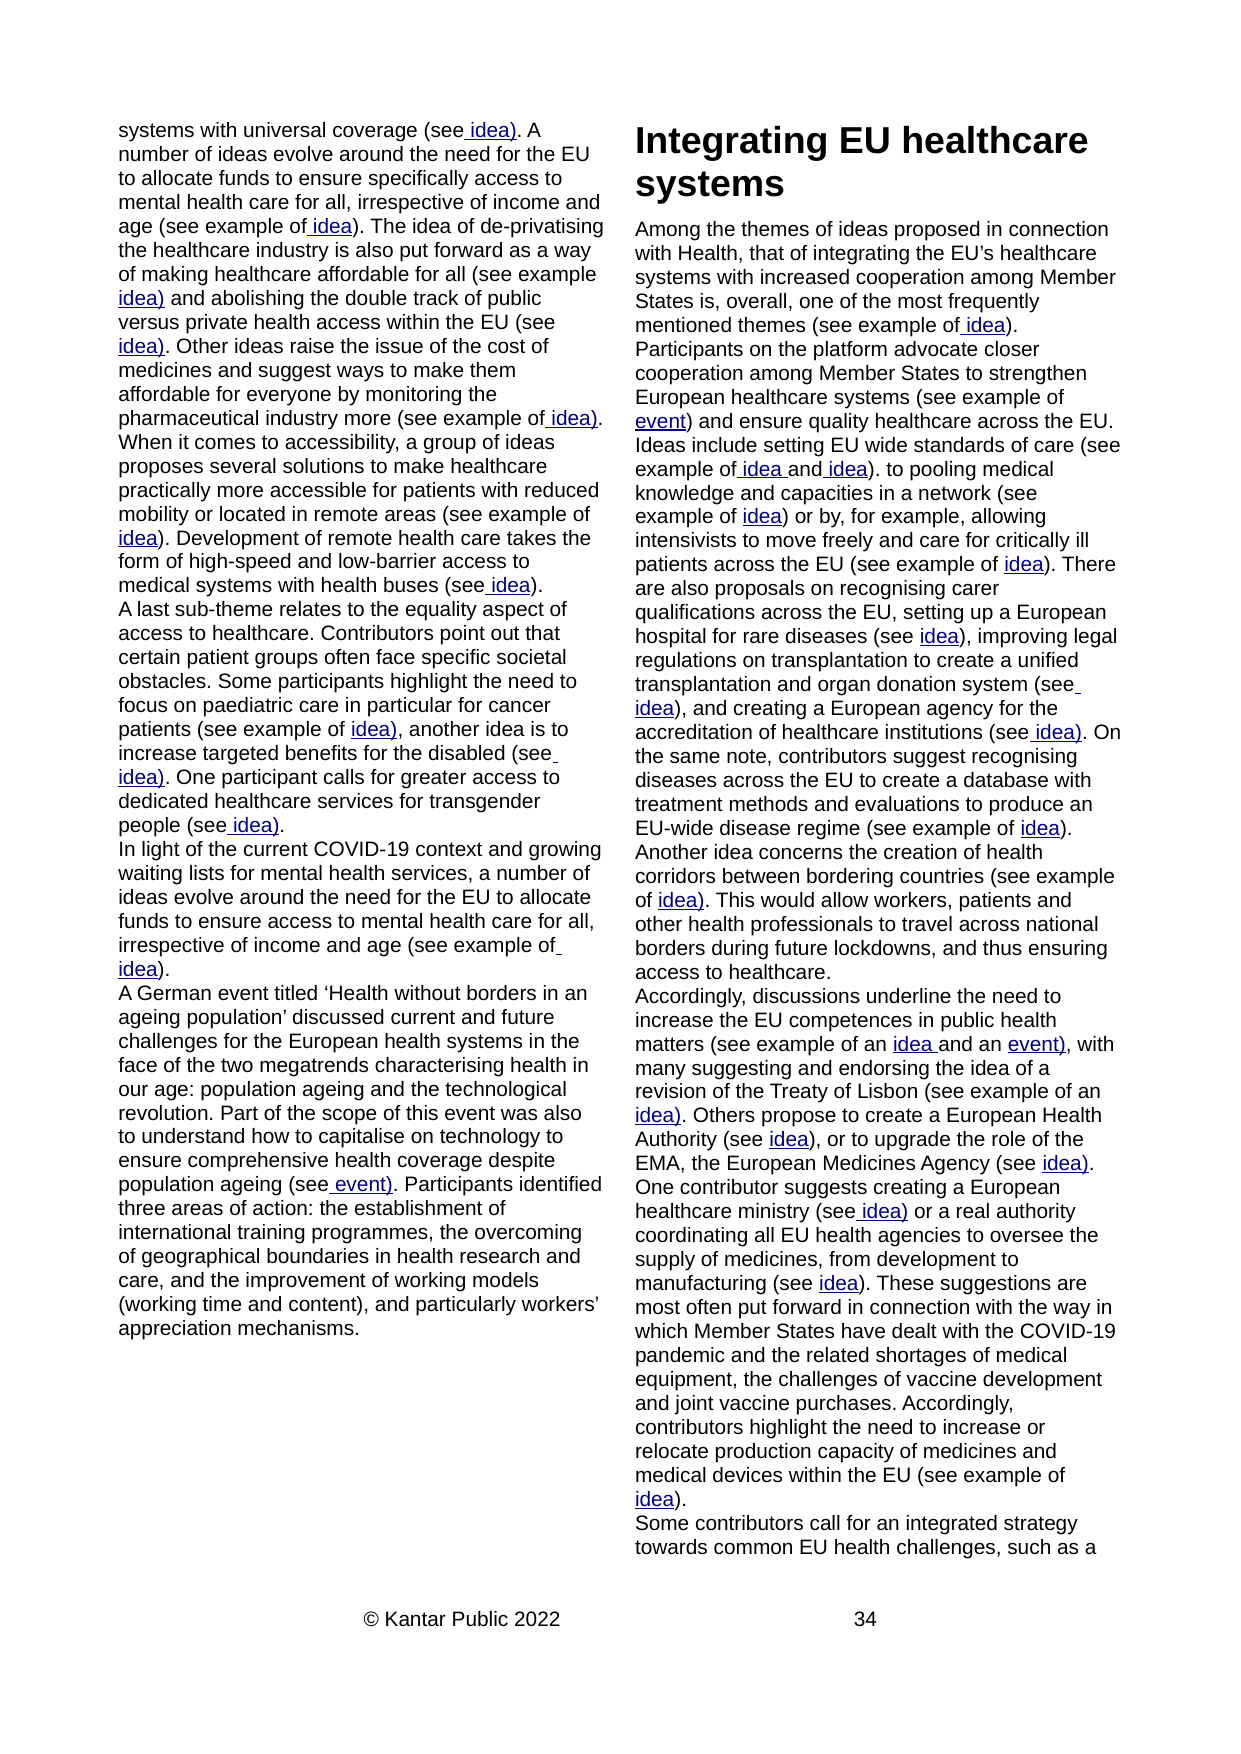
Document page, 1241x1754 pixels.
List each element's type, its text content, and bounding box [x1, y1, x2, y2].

text When it comes to accessibility, a group of ideas proposes several solutions to make healthcare practically more accessible for patients with reduced mobility or located in remote areas (see example of idea). Development of remote health care takes the form of high-speed and low-barrier access to medical systems with health buses (see idea). [118, 429, 605, 597]
text Accordingly, discussions underline the need to increase the EU competences in public health matters (see example of an idea and an event), with many suggesting and endorsing the idea of a revision of the Treaty of Lisbon (see example of an idea). Others propose to create a European Health Authority (see idea), or to upgrade the role of the EMA, the European Medicines Agency (see idea). One contributor suggests creating a European healthcare ministry (see idea) or a real authority coordinating all EU health agencies to oversee the supply of medicines, from development to manufacturing (see idea). These suggestions are most often put forward in connection with the way in which Member States have dealt with the COVID-19 pandemic and the related shortages of medical equipment, the challenges of vaccine development and joint vaccine purchases. Accordingly, contributors highlight the need to increase or relocate production capacity of medicines and medical devices within the EU (see example of idea). [635, 983, 1122, 1511]
text Some contributors call for an integrated strategy towards common EU health challenges, such as a [635, 1511, 1122, 1558]
subtitle Integrating EU healthcare systems [635, 118, 1122, 204]
text Among the themes of ideas proposed in connection with Health, that of integrating the EU’s healthcare systems with increased cooperation among Member States is, overall, one of the most frequently mentioned themes (see example of idea). Participants on the platform advocate closer cooperation among Member States to strengthen European healthcare systems (see example of event) and ensure quality healthcare across the EU. Ideas include setting EU wide standards of care (see example of idea and idea). to pooling medical knowledge and capacities in a network (see example of idea) or by, for example, allowing intensivists to move freely and care for critically ill patients across the EU (see example of idea). There are also proposals on recognising carer qualifications across the EU, setting up a European hospital for rare diseases (see idea), improving legal regulations on transplantation to create a unified transplantation and organ donation system (see idea), and creating a European agency for the accreditation of healthcare institutions (see idea). On the same note, contributors suggest recognising diseases across the EU to create a database with treatment methods and evaluations to produce an EU-wide disease regime (see example of idea). Another idea concerns the creation of health corridors between bordering countries (see example of idea). This would allow workers, patients and other health professionals to travel across national borders during future lockdowns, and thus ensuring access to healthcare. [635, 217, 1122, 983]
text A German event titled ‘Health without borders in an ageing population’ discussed current and future challenges for the European health systems in the face of the two megatrends characterising health in our age: population ageing and the technological revolution. Part of the scope of this event was also to understand how to capitalise on technology to ensure comprehensive health coverage despite population ageing (see event). Participants identified three areas of action: the establishment of international training programmes, the overcoming of geographical boundaries in health research and care, and the improvement of working models (working time and content), and particularly workers’ appreciation mechanisms. [118, 981, 605, 1340]
text A last sub-theme relates to the equality aspect of access to healthcare. Contributors point out that certain patient groups often face specific societal obstacles. Some participants highlight the need to focus on paediatric care in particular for cancer patients (see example of idea), another idea is to increase targeted benefits for the disabled (see idea). One participant calls for greater access to dedicated healthcare services for transgender people (see idea). [118, 597, 605, 837]
text In light of the current COVID-19 context and growing waiting lists for mental health services, a number of ideas evolve around the need for the EU to allocate funds to ensure access to mental health care for all, irrespective of income and age (see example of idea). [118, 837, 605, 981]
text systems with universal coverage (see idea). A number of ideas evolve around the need for the EU to allocate funds to ensure specifically access to mental health care for all, irrespective of income and age (see example of idea). The idea of de-privatising the healthcare industry is also put forward as a way of making healthcare affordable for all (see example idea) and abolishing the double track of public versus private health access within the EU (see idea). Other ideas raise the issue of the cost of medicines and suggest ways to make them affordable for everyone by monitoring the pharmaceutical industry more (see example of idea). [118, 118, 605, 429]
